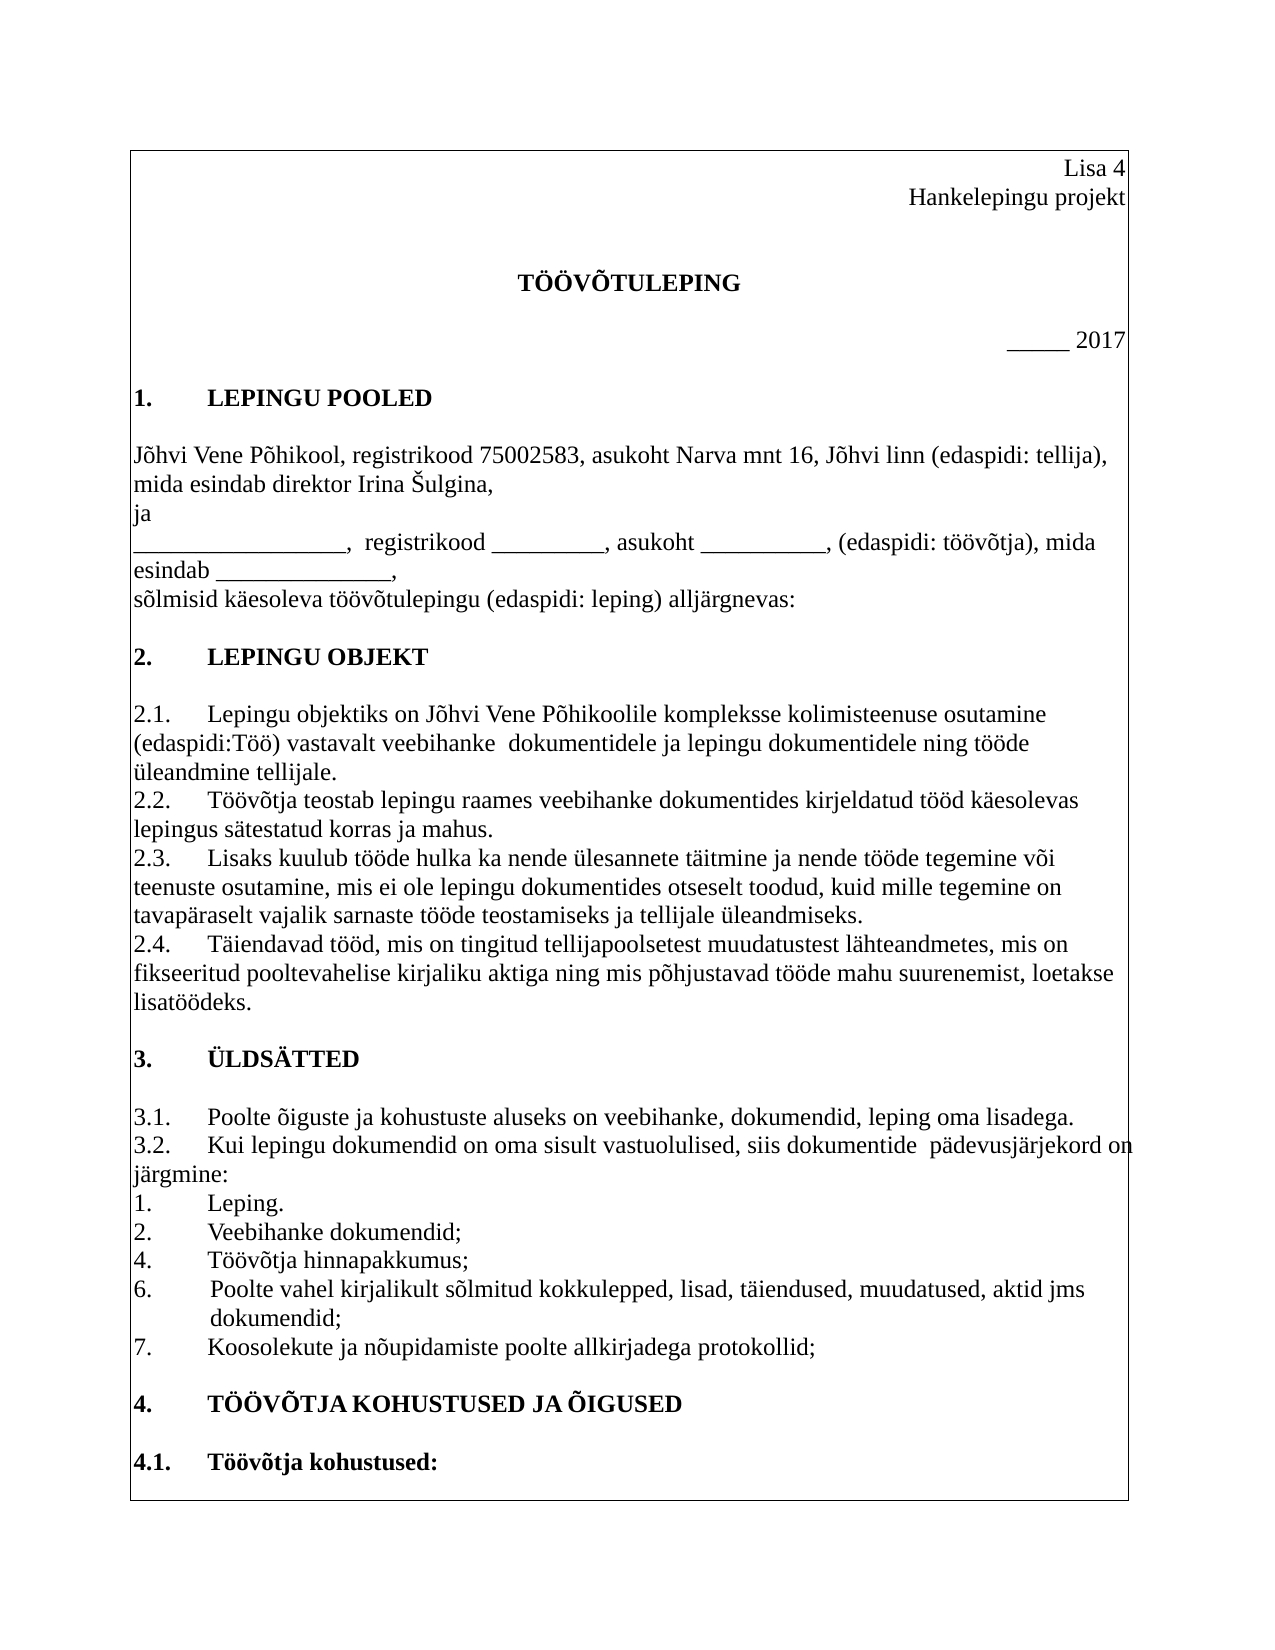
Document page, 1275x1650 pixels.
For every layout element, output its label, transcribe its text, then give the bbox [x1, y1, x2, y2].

text _________________, registrikood _________, asukoht __________, (edaspidi: töövõtja), mida esindab ______________, [133, 527, 1125, 584]
text TÖÖVÕTULEPING [133, 268, 1125, 297]
text 3.2. Kui lepingu dokumendid on oma sisult vastuolulised, siis dokumentide pädevusjärjekord on järgmine: [133, 1131, 1128, 1188]
text 4. Töövõtja hinnapakkumus; [133, 1246, 1125, 1274]
text ja [133, 498, 1125, 527]
text 6. Poolte vahel kirjalikult sõlmitud kokkulepped, lisad, täiendused, muudatused, aktid jms dokumendid; [133, 1274, 1125, 1332]
text 2.1. Lepingu objektiks on Jõhvi Vene Põhikoolile kompleksse kolimisteenuse osutamine (edaspidi:Töö) vastavalt veebihanke dokumentidele ja lepingu dokumentidele ning tööde üleandmine tellijale. [133, 699, 1125, 786]
text 3.1. Poolte õiguste ja kohustuste aluseks on veebihanke, dokumendid, leping oma lisadega. [133, 1102, 1125, 1131]
text Jõhvi Vene Põhikool, registrikood 75002583, asukoht Narva mnt 16, Jõhvi linn (edaspidi: tellija), mida esindab direktor Irina Šulgina, [133, 441, 1125, 498]
text 3. ÜLDSÄTTED [133, 1044, 1125, 1073]
text _____ 2017 [133, 326, 1125, 354]
text 2. LEPINGU OBJEKT [133, 642, 1125, 671]
text Lisa 4 [133, 153, 1125, 182]
text 1. Leping. [133, 1188, 1125, 1217]
text 2.2. Töövõtja teostab lepingu raames veebihanke dokumentides kirjeldatud tööd käesolevas lepingus sätestatud korras ja mahus. [133, 786, 1125, 843]
text 1. LEPINGU POOLED [133, 383, 1125, 412]
text 7. Koosolekute ja nõupidamiste poolte allkirjadega protokollid; [133, 1332, 1125, 1361]
text 2. Veebihanke dokumendid; [133, 1217, 1125, 1246]
text sõlmisid käesoleva töövõtulepingu (edaspidi: leping) alljärgnevas: [133, 584, 1125, 613]
text 4.1. Töövõtja kohustused: [133, 1447, 1125, 1476]
text Hankelepingu projekt [133, 182, 1125, 211]
text 3.2. Kui lepingu dokumendid on oma sisult vastuolulised, siis dokumentide pädevusjärjekord on järgmine: [1129, 1131, 1167, 1188]
text 2.4. Täiendavad tööd, mis on tingitud tellijapoolsetest muudatustest lähteandmetes, mis on fikseeritud pooltevahelise kirjaliku aktiga ning mis põhjustavad tööde mahu suurenemist, loetakse lisatöödeks. [133, 929, 1125, 1016]
text 2.3. Lisaks kuulub tööde hulka ka nende ülesannete täitmine ja nende tööde tegemine või teenuste osutamine, mis ei ole lepingu dokumentides otseselt toodud, kuid mille tegemine on tavapäraselt vajalik sarnaste tööde teostamiseks ja tellijale üleandmiseks. [133, 843, 1125, 929]
text 4. TÖÖVÕTJA KOHUSTUSED JA ÕIGUSED [133, 1389, 1125, 1418]
